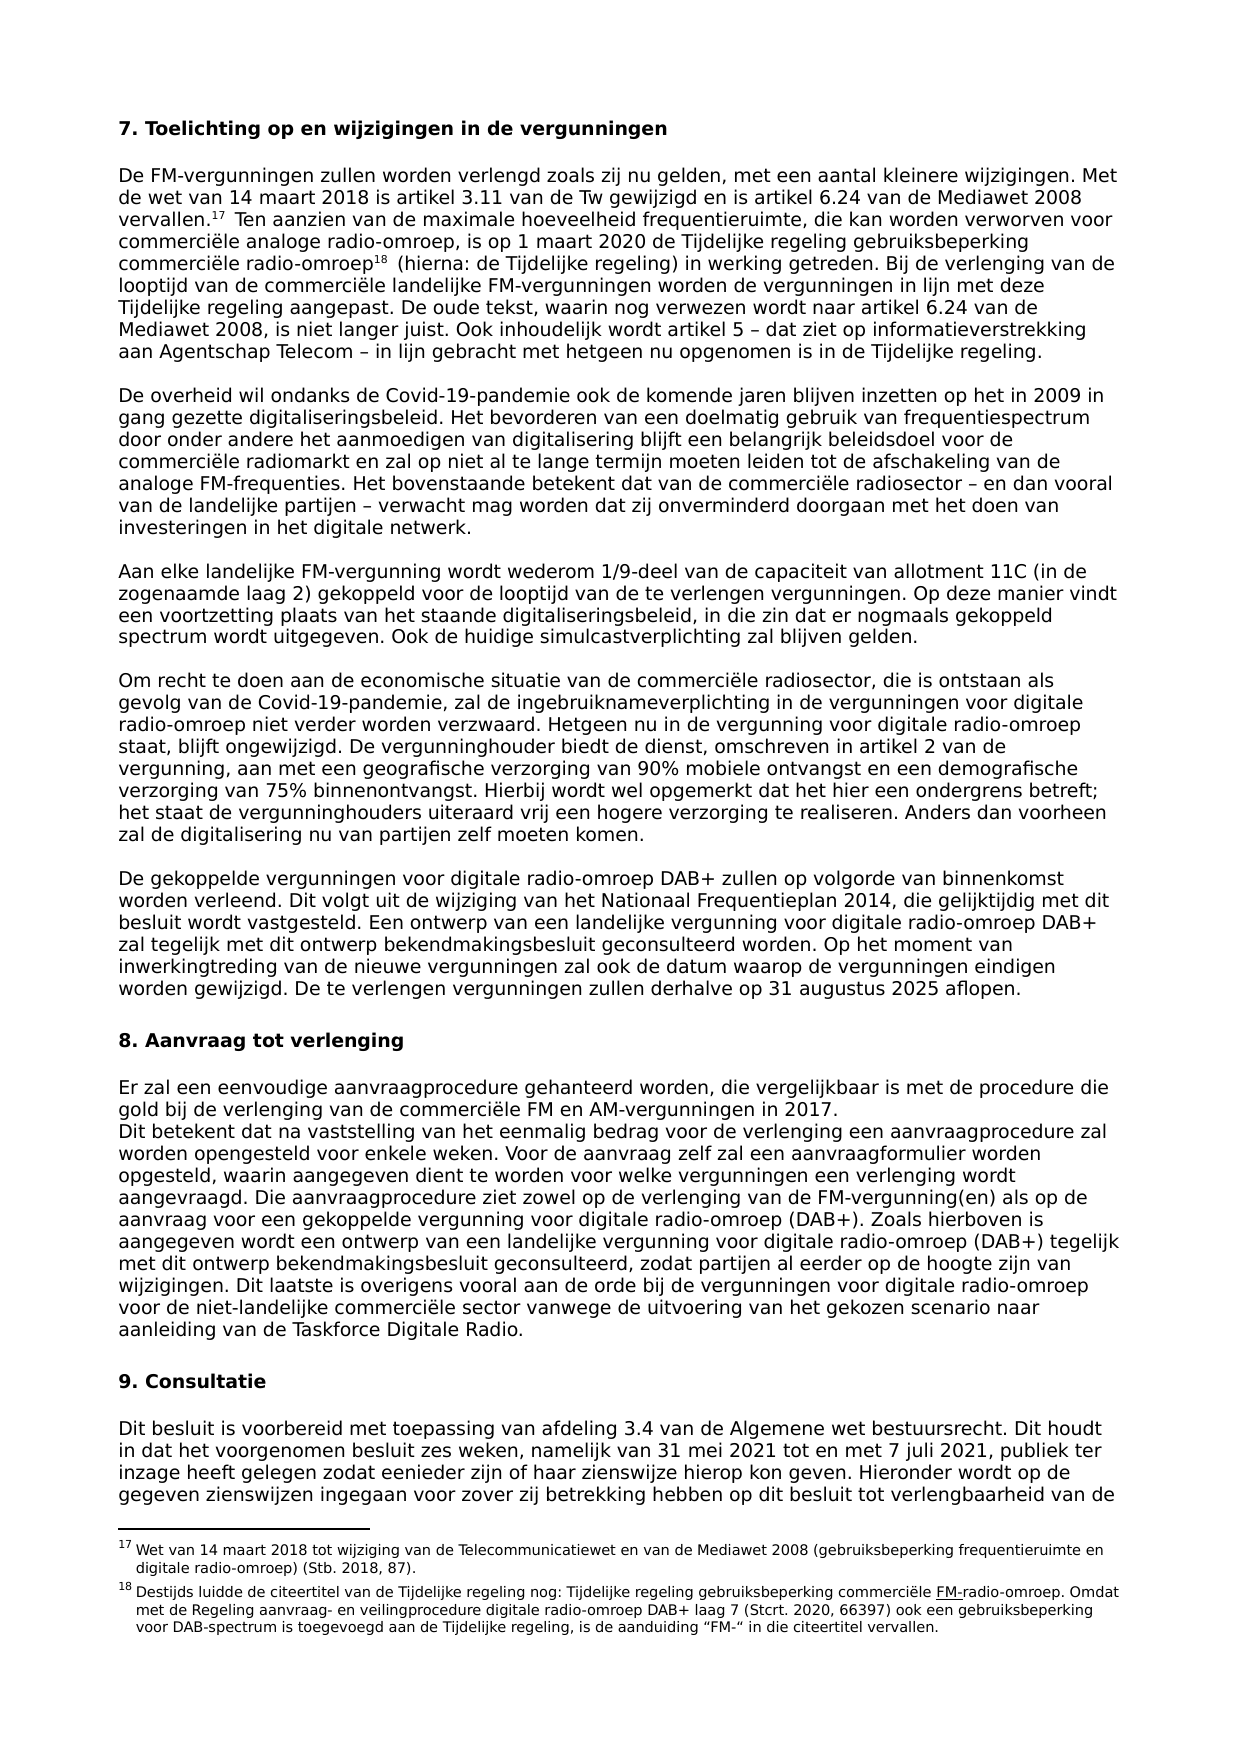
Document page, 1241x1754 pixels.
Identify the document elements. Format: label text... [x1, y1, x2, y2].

subtitle 9. Consultatie [118, 1371, 1122, 1393]
text De gekoppelde vergunningen voor digitale radio-omroep DAB+ zullen op volgorde van binnenkomst worden verleend. Dit volgt uit de wijziging van het Nationaal Frequentieplan 2014, die gelijktijdig met dit besluit wordt vastgesteld. Een ontwerp van een landelijke vergunning voor digitale radio-omroep DAB+ zal tegelijk met dit ontwerp bekendmakingsbesluit geconsulteerd worden. Op het moment van inwerkingtreding van de nieuwe vergunningen zal ook de datum waarop de vergunningen eindigen worden gewijzigd. De te verlengen vergunningen zullen derhalve op 31 augustus 2025 aflopen. [118, 868, 1122, 1000]
subtitle 7. Toelichting op en wijzigingen in de vergunningen [118, 118, 1122, 140]
text Dit betekent dat na vaststelling van het eenmalig bedrag voor de verlenging een aanvraagprocedure zal worden opengesteld voor enkele weken. Voor de aanvraag zelf zal een aanvraagformulier worden opgesteld, waarin aangegeven dient te worden voor welke vergunningen een verlenging wordt aangevraagd. Die aanvraagprocedure ziet zowel op de verlenging van de FM-vergunning(en) als op de aanvraag voor een gekoppelde vergunning voor digitale radio-omroep (DAB+). Zoals hierboven is aangegeven wordt een ontwerp van een landelijke vergunning voor digitale radio-omroep (DAB+) tegelijk met dit ontwerp bekendmakingsbesluit geconsulteerd, zodat partijen al eerder op de hoogte zijn van wijzigingen. Dit laatste is overigens vooral aan de orde bij de vergunningen voor digitale radio-omroep voor de niet-landelijke commerciële sector vanwege de uitvoering van het gekozen scenario naar aanleiding van de Taskforce Digitale Radio. [118, 1121, 1122, 1341]
subtitle 8. Aanvraag tot verlenging [118, 1030, 1122, 1052]
text Dit besluit is voorbereid met toepassing van afdeling 3.4 van de Algemene wet bestuursrecht. Dit houdt in dat het voorgenomen besluit zes weken, namelijk van 31 mei 2021 tot en met 7 juli 2021, publiek ter inzage heeft gelegen zodat eenieder zijn of haar zienswijze hierop kon geven. Hieronder wordt op de gegeven zienswijzen ingegaan voor zover zij betrekking hebben op dit besluit tot verlengbaarheid van de [118, 1418, 1122, 1506]
text De FM-vergunningen zullen worden verlengd zoals zij nu gelden, met een aantal kleinere wijzigingen. Met de wet van 14 maart 2018 is artikel 3.11 van de Tw gewijzigd en is artikel 6.24 van de Mediawet 2008 vervallen. Ten aanzien van de maximale hoeveelheid frequentieruimte, die kan worden verworven voor commerciële analoge radio-omroep, is op 1 maart 2020 de Tijdelijke regeling gebruiksbeperking commerciële radio-omroep (hierna: de Tijdelijke regeling) in werking getreden. Bij de verlenging van de looptijd van de commerciële landelijke FM-vergunningen worden de vergunningen in lijn met deze Tijdelijke regeling aangepast. De oude tekst, waarin nog verwezen wordt naar artikel 6.24 van de Mediawet 2008, is niet langer juist. Ook inhoudelijk wordt artikel 5 – dat ziet op informatieverstrekking aan Agentschap Telecom – in lijn gebracht met hetgeen nu opgenomen is in de Tijdelijke regeling. [118, 165, 1122, 363]
text Destijds luidde de citeertitel van de Tijdelijke regeling nog: Tijdelijke regeling gebruiksbeperking commerciële FM-radio-omroep. Omdat met de Regeling aanvraag- en veilingprocedure digitale radio-omroep DAB+ laag 7 (Stcrt. 2020, 66397) ook een gebruiksbeperking voor DAB-spectrum is toegevoegd aan de Tijdelijke regeling, is de aanduiding “FM-“ in die citeertitel vervallen. [118, 1580, 1122, 1636]
text Aan elke landelijke FM-vergunning wordt wederom 1/9-deel van de capaciteit van allotment 11C (in de zogenaamde laag 2) gekoppeld voor de looptijd van de te verlengen vergunningen. Op deze manier vindt een voortzetting plaats van het staande digitaliseringsbeleid, in die zin dat er nogmaals gekoppeld spectrum wordt uitgegeven. Ook de huidige simulcastverplichting zal blijven gelden. [118, 561, 1122, 648]
text Om recht te doen aan de economische situatie van de commerciële radiosector, die is ontstaan als gevolg van de Covid-19-pandemie, zal de ingebruiknameverplichting in de vergunningen voor digitale radio-omroep niet verder worden verzwaard. Hetgeen nu in de vergunning voor digitale radio-omroep staat, blijft ongewijzigd. De vergunninghouder biedt de dienst, omschreven in artikel 2 van de vergunning, aan met een geografische verzorging van 90% mobiele ontvangst en een demografische verzorging van 75% binnenontvangst. Hierbij wordt wel opgemerkt dat het hier een ondergrens betreft; het staat de vergunninghouders uiteraard vrij een hogere verzorging te realiseren. Anders dan voorheen zal de digitalisering nu van partijen zelf moeten komen. [118, 670, 1122, 846]
text Er zal een eenvoudige aanvraagprocedure gehanteerd worden, die vergelijkbaar is met de procedure die gold bij de verlenging van de commerciële FM en AM-vergunningen in 2017. [118, 1077, 1122, 1121]
text Wet van 14 maart 2018 tot wijziging van de Telecommunicatiewet en van de Mediawet 2008 (gebruiksbeperking frequentieruimte en digitale radio-omroep) (Stb. 2018, 87). [118, 1538, 1122, 1577]
text De overheid wil ondanks de Covid-19-pandemie ook de komende jaren blijven inzetten op het in 2009 in gang gezette digitaliseringsbeleid. Het bevorderen van een doelmatig gebruik van frequentiespectrum door onder andere het aanmoedigen van digitalisering blijft een belangrijk beleidsdoel voor de commerciële radiomarkt en zal op niet al te lange termijn moeten leiden tot de afschakeling van de analoge FM-frequenties. Het bovenstaande betekent dat van de commerciële radiosector – en dan vooral van de landelijke partijen – verwacht mag worden dat zij onverminderd doorgaan met het doen van investeringen in het digitale netwerk. [118, 385, 1122, 539]
